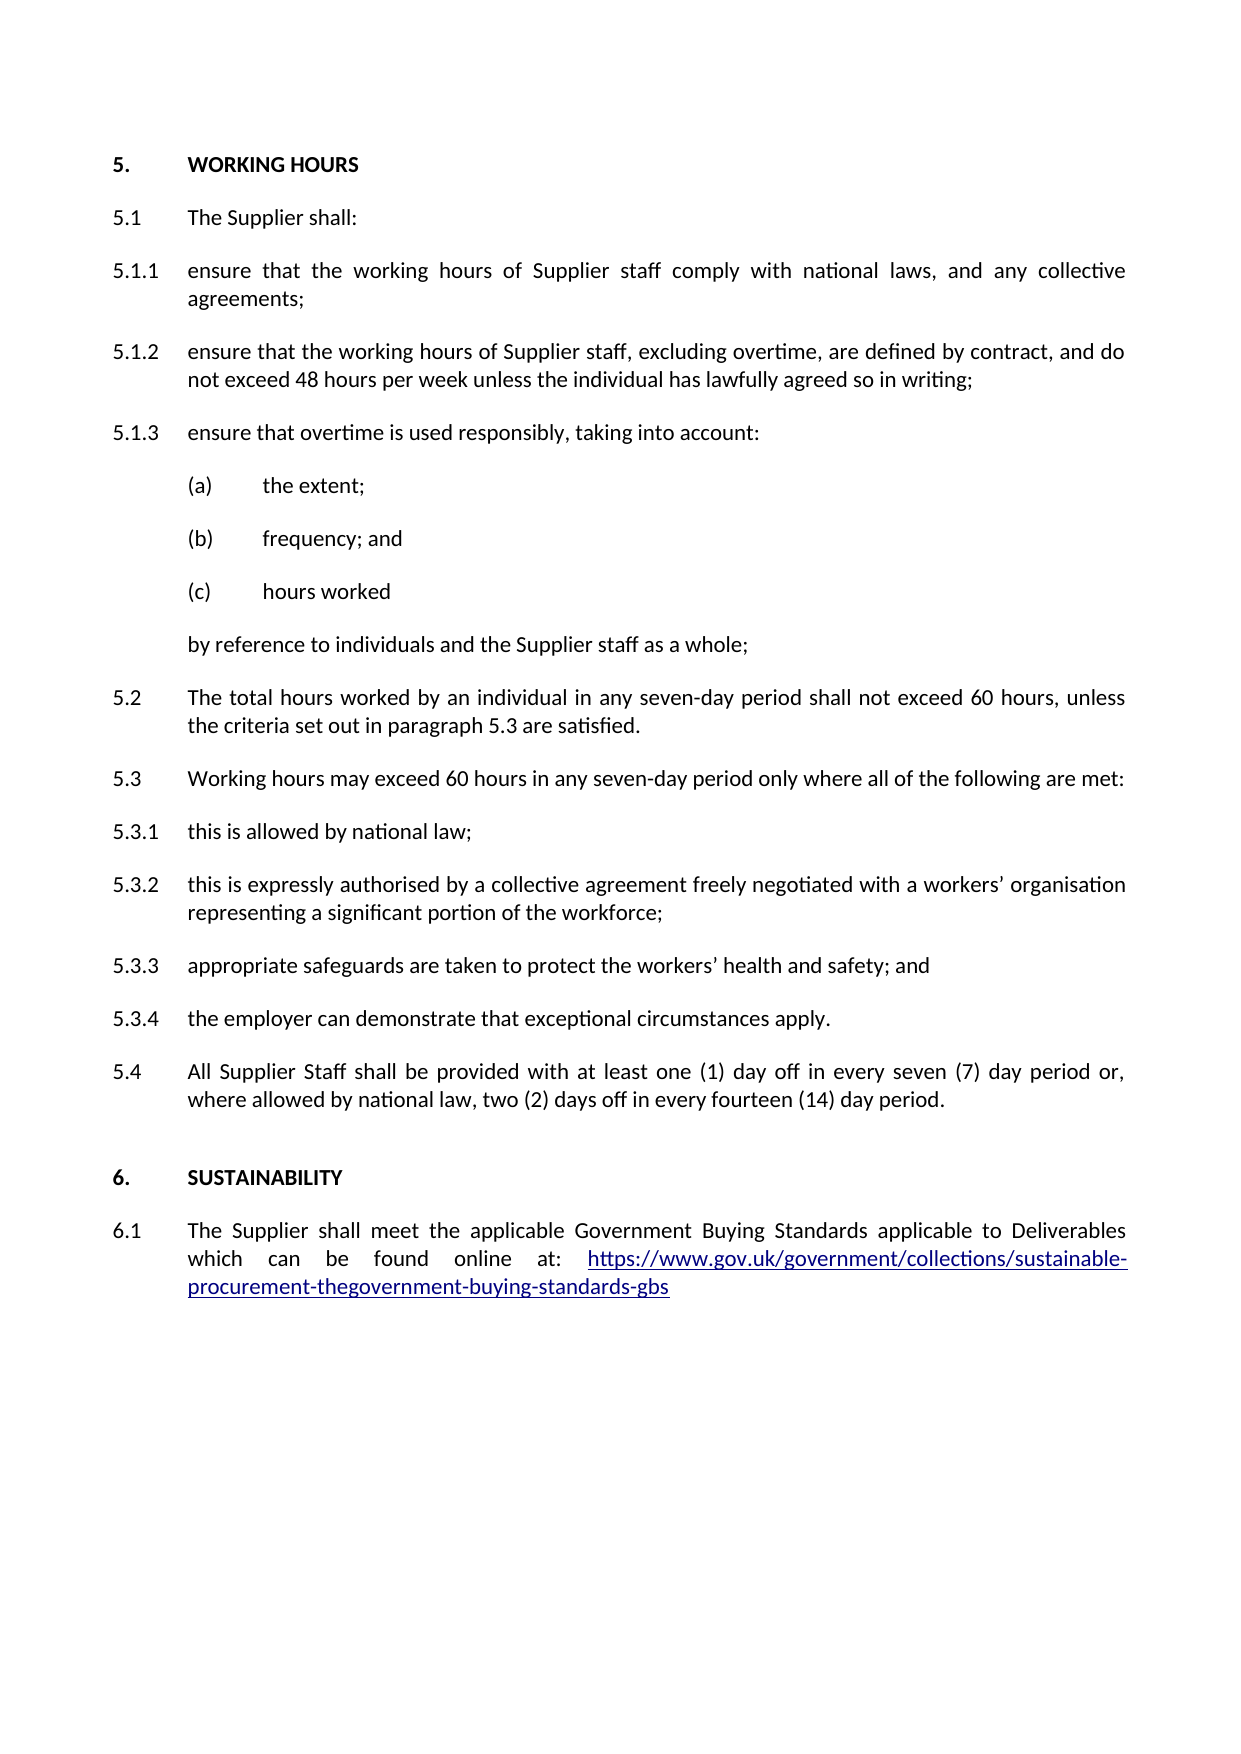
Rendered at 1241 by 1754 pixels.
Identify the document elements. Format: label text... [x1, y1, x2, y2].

text 6.1 The Supplier shall meet the applicable Government Buying Standards applicable to Deliverables which can be found online at: https://www.gov.uk/government/collections/sustainable-procurement-thegovernment-buying-standards-gbs [112, 1216, 1128, 1301]
text 5.1.3 ensure that overtime is used responsibly, taking into account: [112, 418, 1128, 446]
text (a) the extent; [187, 471, 1128, 499]
text 5.3.4 the employer can demonstrate that exceptional circumstances apply. [112, 1004, 1128, 1032]
text 5. WORKING HOURS [112, 150, 1128, 178]
text (b) frequency; and [187, 524, 1128, 552]
text 5.1.2 ensure that the working hours of Supplier staff, excluding overtime, are defined by contract, and do not exceed 48 hours per week unless the individual has lawfully agreed so in writing; [112, 337, 1128, 393]
text 5.3.2 this is expressly authorised by a collective agreement freely negotiated with a workers’ organisation representing a significant portion of the workforce; [112, 870, 1128, 926]
text 5.3.1 this is allowed by national law; [112, 817, 1128, 845]
text 5.3 Working hours may exceed 60 hours in any seven-day period only where all of the following are met: [112, 764, 1128, 792]
text 5.4 All Supplier Staff shall be provided with at least one (1) day off in every seven (7) day period or, where allowed by national law, two (2) days off in every fourteen (14) day period. [112, 1057, 1128, 1113]
text 5.3.3 appropriate safeguards are taken to protect the workers’ health and safety; and [112, 951, 1128, 979]
text 5.1.1 ensure that the working hours of Supplier staff comply with national laws, and any collective agreements; [112, 256, 1128, 312]
text by reference to individuals and the Supplier staff as a whole; [187, 630, 1128, 658]
text 5.2 The total hours worked by an individual in any seven-day period shall not exceed 60 hours, unless the criteria set out in paragraph 5.3 are satisfied. [112, 683, 1128, 739]
text (c) hours worked [187, 577, 1128, 605]
text 6. SUSTAINABILITY [112, 1163, 1128, 1191]
text 5.1 The Supplier shall: [112, 203, 1128, 231]
